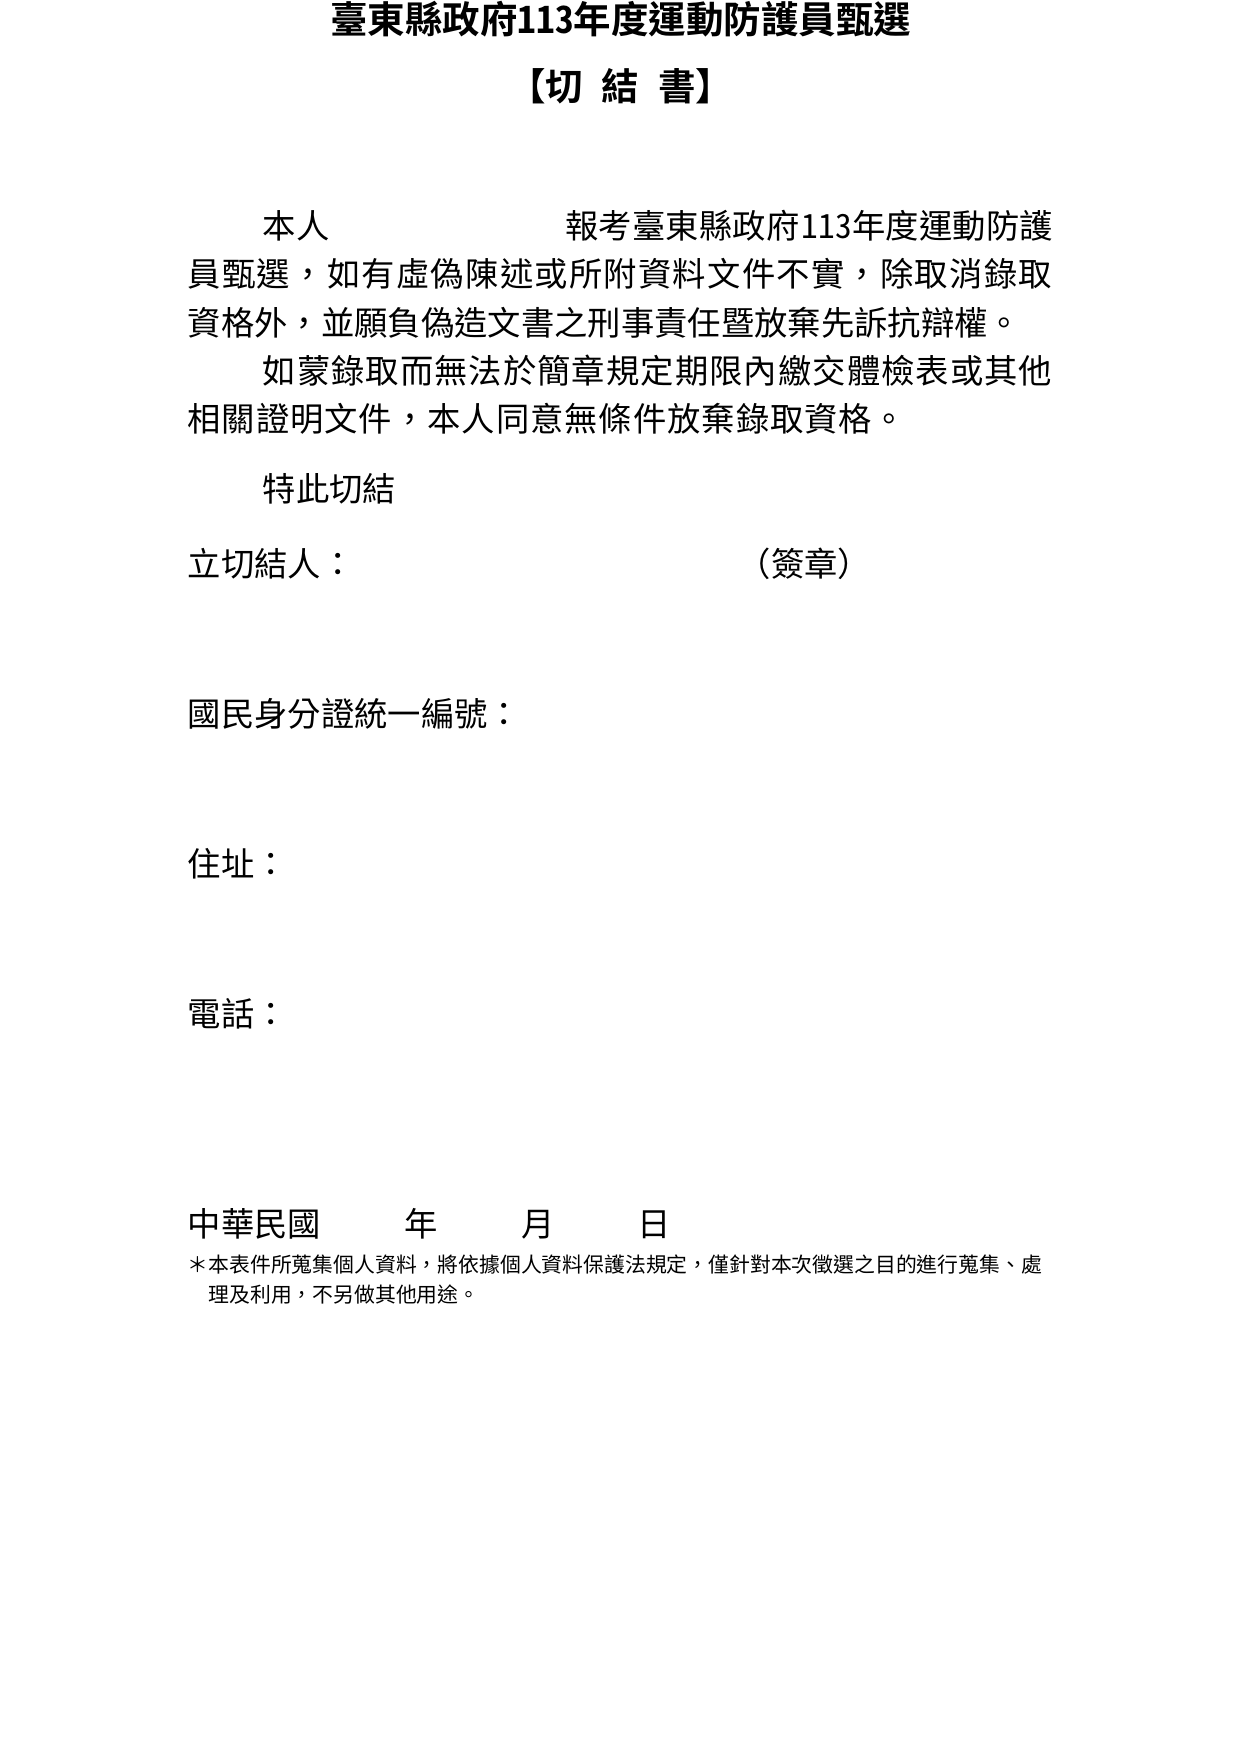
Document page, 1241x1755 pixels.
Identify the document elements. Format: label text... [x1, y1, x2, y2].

text 【切 結 書】 [187, 67, 1053, 108]
text 住址： [187, 816, 1053, 891]
text 中華民國 年 月 日 [187, 1183, 1053, 1249]
text 立切結人： （簽章） [187, 516, 1053, 591]
text 如蒙錄取而無法於簡章規定期限內繳交體檢表或其他相關證明文件，本人同意無條件放棄錄取資格。 [187, 345, 1053, 441]
text ＊本表件所蒐集個人資料，將依據個人資料保護法規定，僅針對本次徵選之目的進行蒐集、處理及利用，不另做其他用途。 [187, 1249, 1053, 1308]
text 電話： [187, 966, 1053, 1041]
text 本人 報考臺東縣政府113年度運動防護員甄選，如有虛偽陳述或所附資料文件不實，除取消錄取資格外，並願負偽造文書之刑事責任暨放棄先訴抗辯權。 [187, 200, 1053, 345]
text 特此切結 [187, 441, 1053, 516]
text 國民身分證統一編號： [187, 666, 1053, 741]
text 臺東縣政府113年度運動防護員甄選 [187, 0, 1053, 42]
